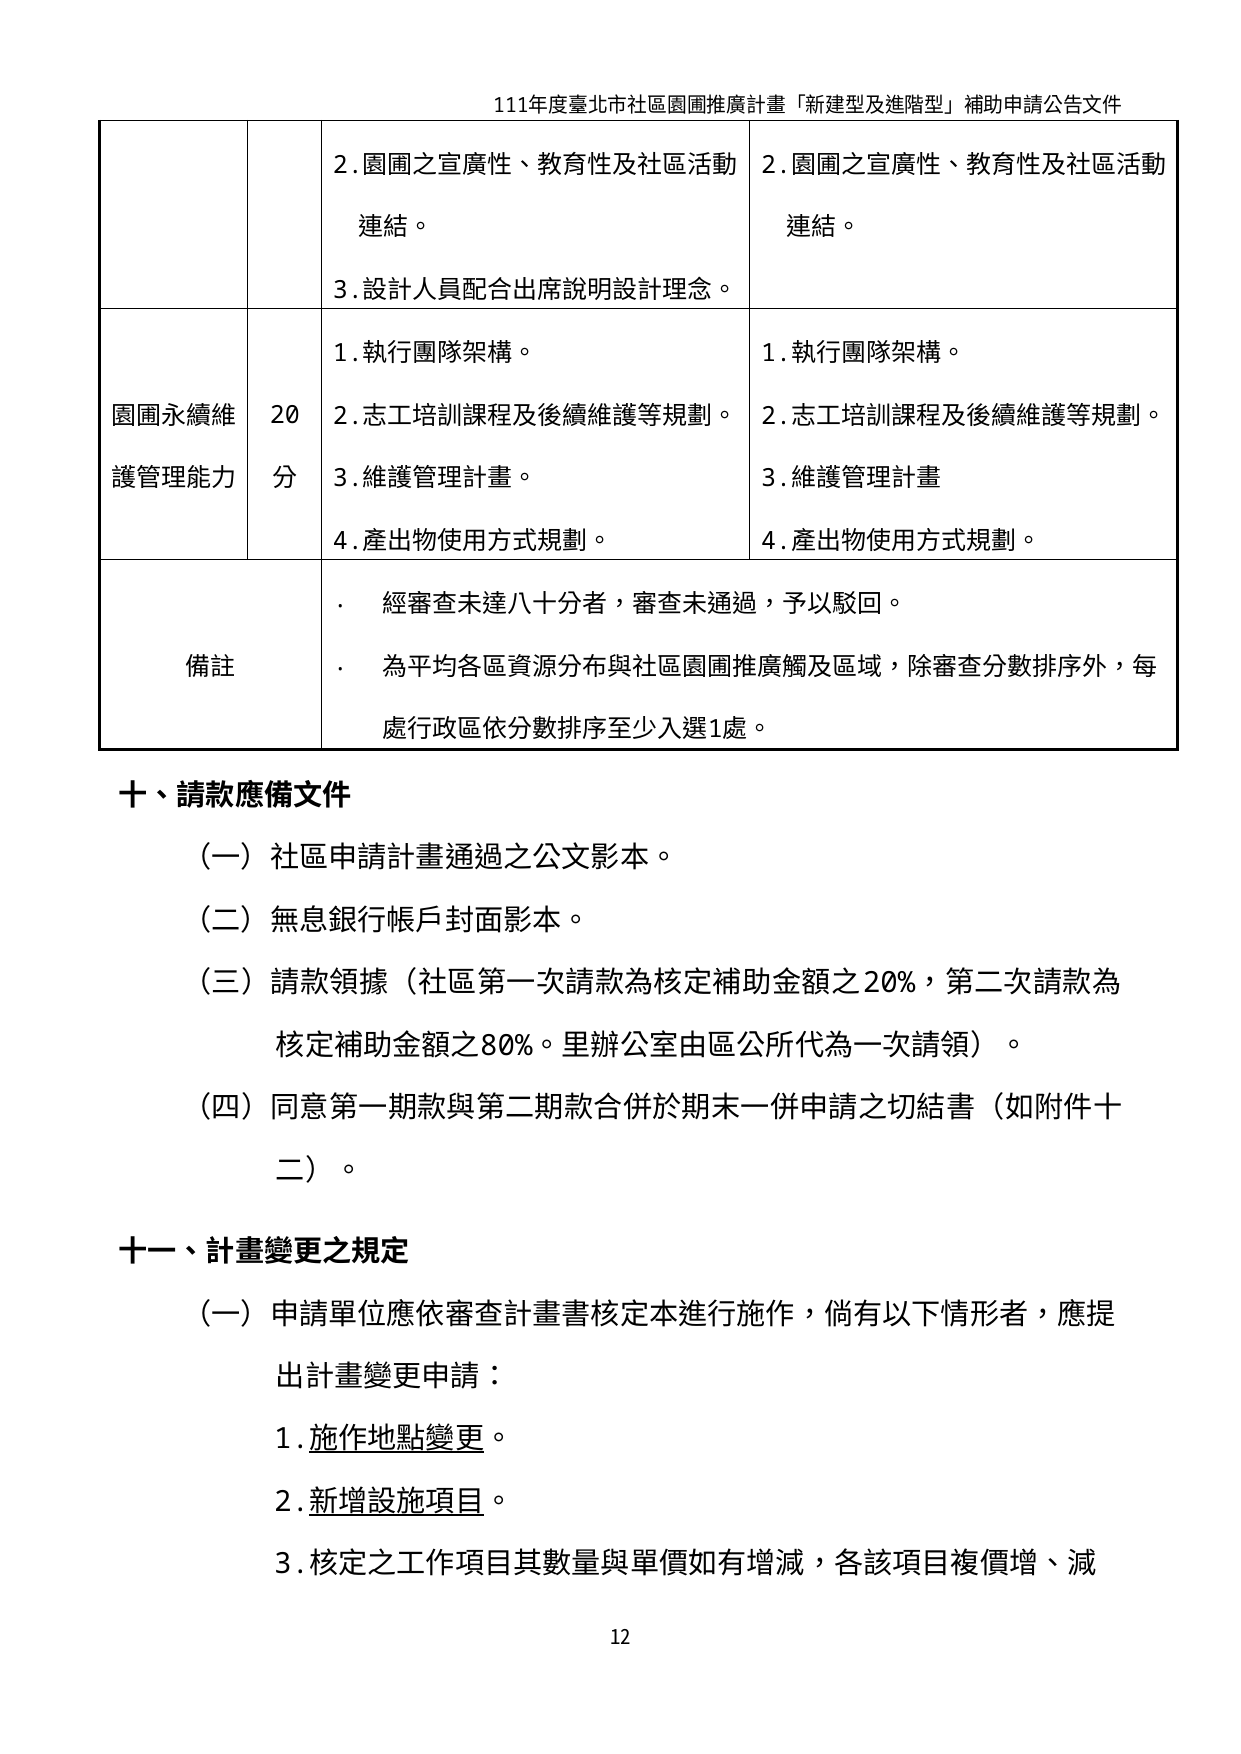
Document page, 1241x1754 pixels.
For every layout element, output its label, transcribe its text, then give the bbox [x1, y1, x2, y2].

text 十、請款應備文件 [118, 751, 1122, 813]
table_cell [248, 121, 321, 308]
text （一）申請單位應依審查計畫書核定本進行施作，倘有以下情形者，應提出計畫變更申請： [182, 1270, 1122, 1395]
text （四）同意第一期款與第二期款合併於期末一併申請之切結書（如附件十二）。 [182, 1063, 1122, 1188]
table_cell 園圃永續維護管理能力 [101, 309, 247, 559]
text （三）請款領據（社區第一次請款為核定補助金額之20%，第二次請款為核定補助金額之80%。里辦公室由區公所代為一次請領）。 [182, 938, 1122, 1063]
text （二）無息銀行帳戶封面影本。 [182, 876, 1122, 938]
table_cell 20分 [248, 309, 321, 559]
table_cell 1.執行團隊架構。 2.志工培訓課程及後續維護等規劃。 3.維護管理計畫。 4.產出物使用方式規劃。 [322, 309, 749, 559]
table_cell 2.園圃之宣廣性、教育性及社區活動連結。 [750, 121, 1176, 308]
table_cell 備註 [101, 560, 321, 748]
table_cell 2.園圃之宣廣性、教育性及社區活動連結。 3.設計人員配合出席說明設計理念。 [322, 121, 749, 308]
text 3.核定之工作項目其數量與單價如有增減，各該項目複價增、減 [274, 1520, 1122, 1582]
text 1.施作地點變更。 [274, 1395, 1122, 1457]
table_cell 經審查未達八十分者，審查未通過，予以駁回。 為平均各區資源分布與社區園圃推廣觸及區域，除審查分數排序外，每處行政區依分數排序至少入選1處。 [322, 560, 1176, 748]
text 2.新增設施項目。 [274, 1457, 1122, 1520]
text （一）社區申請計畫通過之公文影本。 [182, 813, 1122, 876]
table_cell [101, 121, 247, 308]
table_cell 1.執行團隊架構。 2.志工培訓課程及後續維護等規劃。 3.維護管理計畫 4.產出物使用方式規劃。 [750, 309, 1176, 559]
text 十一、計畫變更之規定 [118, 1207, 1122, 1270]
